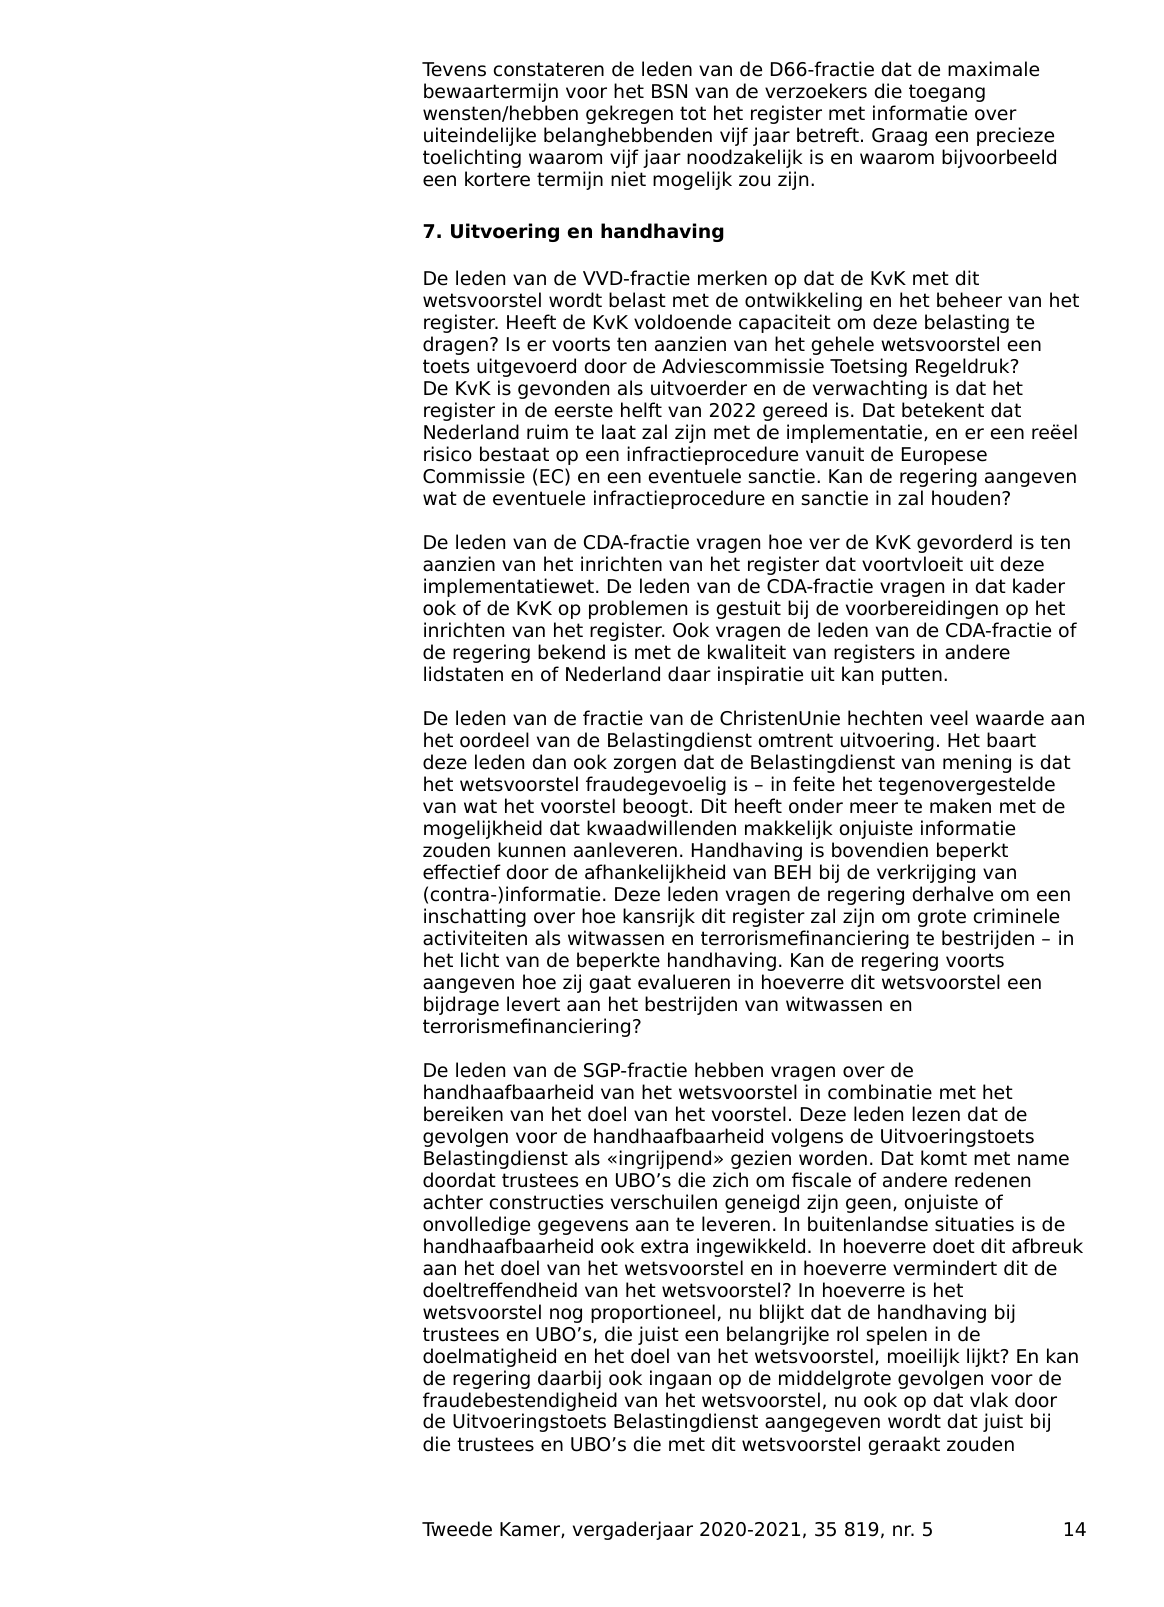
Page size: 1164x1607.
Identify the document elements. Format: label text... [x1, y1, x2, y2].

text De leden van de CDA-fractie vragen hoe ver de KvK gevorderd is ten aanzien van het inrichten van het register dat voortvloeit uit deze implementatiewet. De leden van de CDA-fractie vragen in dat kader ook of de KvK op problemen is gestuit bij de voorbereidingen op het inrichten van het register. Ook vragen de leden van de CDA-fractie of de regering bekend is met de kwaliteit van registers in andere lidstaten en of Nederland daar inspiratie uit kan putten. [422, 532, 1087, 686]
text De leden van de VVD-fractie merken op dat de KvK met dit wetsvoorstel wordt belast met de ontwikkeling en het beheer van het register. Heeft de KvK voldoende capaciteit om deze belasting te dragen? Is er voorts ten aanzien van het gehele wetsvoorstel een toets uitgevoerd door de Adviescommissie Toetsing Regeldruk? [422, 268, 1087, 378]
subtitle 7. Uitvoering en handhaving [422, 221, 1087, 243]
text De KvK is gevonden als uitvoerder en de verwachting is dat het register in de eerste helft van 2022 gereed is. Dat betekent dat Nederland ruim te laat zal zijn met de implementatie, en er een reëel risico bestaat op een infractieprocedure vanuit de Europese Commissie (EC) en een eventuele sanctie. Kan de regering aangeven wat de eventuele infractieprocedure en sanctie in zal houden? [422, 378, 1087, 510]
text De leden van de SGP-fractie hebben vragen over de handhaafbaarheid van het wetsvoorstel in combinatie met het bereiken van het doel van het voorstel. Deze leden lezen dat de gevolgen voor de handhaafbaarheid volgens de Uitvoeringstoets Belastingdienst als «ingrijpend» gezien worden. Dat komt met name doordat trustees en UBO’s die zich om fiscale of andere redenen achter constructies verschuilen geneigd zijn geen, onjuiste of onvolledige gegevens aan te leveren. In buitenlandse situaties is de handhaafbaarheid ook extra ingewikkeld. In hoeverre doet dit afbreuk aan het doel van het wetsvoorstel en in hoeverre vermindert dit de doeltreffendheid van het wetsvoorstel? In hoeverre is het wetsvoorstel nog proportioneel, nu blijkt dat de handhaving bij trustees en UBO’s, die juist een belangrijke rol spelen in de doelmatigheid en het doel van het wetsvoorstel, moeilijk lijkt? En kan de regering daarbij ook ingaan op de middelgrote gevolgen voor de fraudebestendigheid van het wetsvoorstel, nu ook op dat vlak door de Uitvoeringstoets Belastingdienst aangegeven wordt dat juist bij die trustees en UBO’s die met dit wetsvoorstel geraakt zouden [422, 1060, 1087, 1455]
text De leden van de fractie van de ChristenUnie hechten veel waarde aan het oordeel van de Belastingdienst omtrent uitvoering. Het baart deze leden dan ook zorgen dat de Belastingdienst van mening is dat het wetsvoorstel fraudegevoelig is – in feite het tegenovergestelde van wat het voorstel beoogt. Dit heeft onder meer te maken met de mogelijkheid dat kwaadwillenden makkelijk onjuiste informatie zouden kunnen aanleveren. Handhaving is bovendien beperkt effectief door de afhankelijkheid van BEH bij de verkrijging van (contra-)informatie. Deze leden vragen de regering derhalve om een inschatting over hoe kansrijk dit register zal zijn om grote criminele activiteiten als witwassen en terrorismefinanciering te bestrijden – in het licht van de beperkte handhaving. Kan de regering voorts aangeven hoe zij gaat evalueren in hoeverre dit wetsvoorstel een bijdrage levert aan het bestrijden van witwassen en terrorismefinanciering? [422, 708, 1087, 1038]
text Tevens constateren de leden van de D66-fractie dat de maximale bewaartermijn voor het BSN van de verzoekers die toegang wensten/hebben gekregen tot het register met informatie over uiteindelijke belanghebbenden vijf jaar betreft. Graag een precieze toelichting waarom vijf jaar noodzakelijk is en waarom bijvoorbeeld een kortere termijn niet mogelijk zou zijn. [422, 59, 1087, 191]
